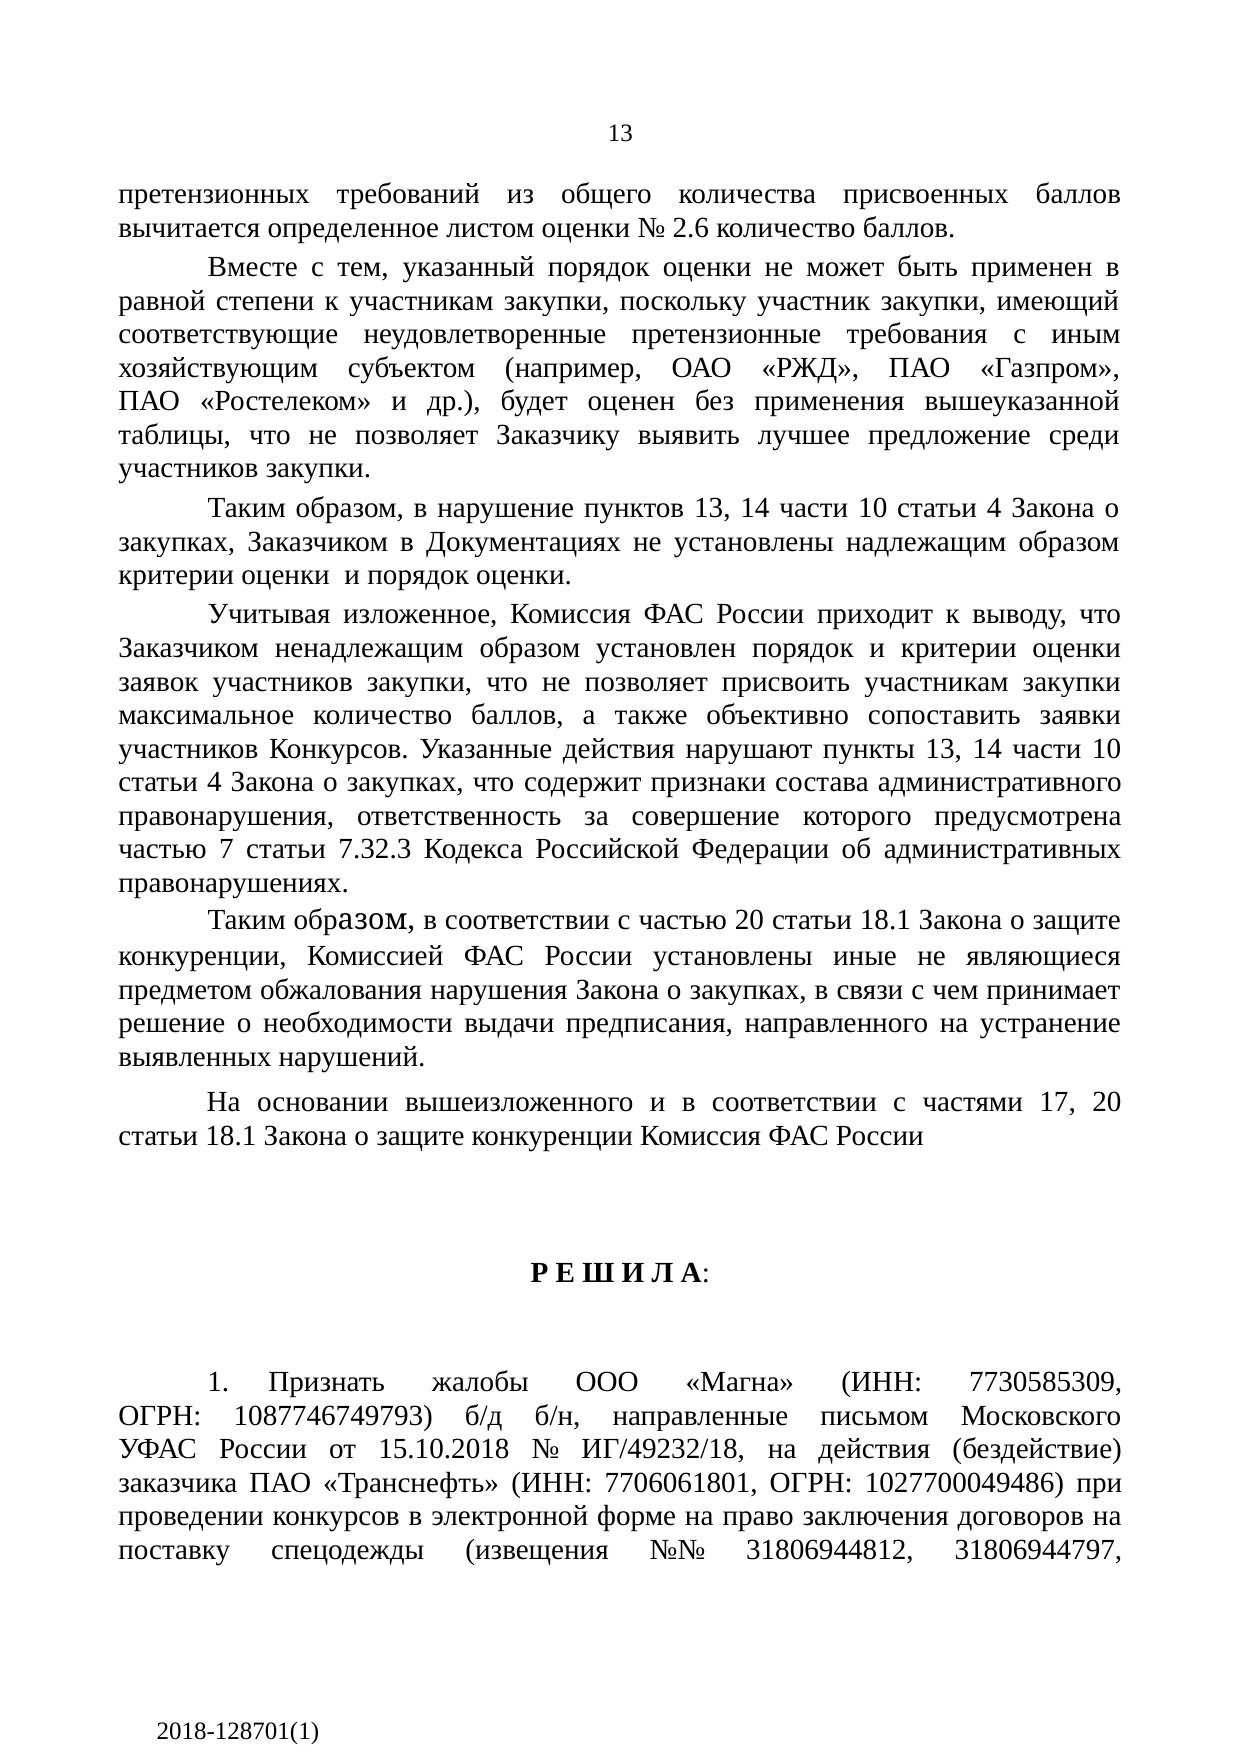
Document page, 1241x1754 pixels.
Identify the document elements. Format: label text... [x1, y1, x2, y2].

list Признать жалобы ООО «Магна» (ИНН: 7730585309, ОГРН: 1087746749793) б/д б/н, направленные письмом Московского УФАС России от 15.10.2018 № ИГ/49232/18, на действия (бездействие) заказчика ПАО «Транснефть» (ИНН: 7706061801, ОГРН: 1027700049486) при проведении конкурсов в электронной форме на право заключения договоров на поставку спецодежды (извещения №№ 31806944812, 31806944797, [118, 1364, 1122, 1566]
text Учитывая изложенное, Комиссия ФАС России приходит к выводу, что Заказчиком ненадлежащим образом установлен порядок и критерии оценки заявок участников закупки, что не позволяет присвоить участникам закупки максимальное количество баллов, а также объективно сопоставить заявки участников Конкурсов. Указанные действия нарушают пункты 13, 14 части 10 статьи 4 Закона о закупках, что содержит признаки состава административного правонарушения, ответственность за совершение которого предусмотрена частью 7 статьи 7.32.3 Кодекса Российской Федерации об административных правонарушениях. [118, 597, 1122, 898]
text претензионных требований из общего количества присвоенных баллов вычитается определенное листом оценки № 2.6 количество баллов. [118, 176, 1122, 243]
text Таким образом, в нарушение пунктов 13, 14 части 10 статьи 4 Закона о закупках, Заказчиком в Документациях не установлены надлежащим образом критерии оценки и порядок оценки. [118, 490, 1121, 591]
text Р Е Ш И Л А: [118, 1255, 1122, 1289]
text На основании вышеизложенного и в соответствии с частями 17, 20 статьи 18.1 Закона о защите конкуренции Комиссия ФАС России [118, 1084, 1122, 1151]
text Вместе с тем, указанный порядок оценки не может быть применен в равной степени к участникам закупки, поскольку участник закупки, имеющий соответствующие неудовлетворенные претензионные требования с иным хозяйствующим субъектом (например, ОАО «РЖД», ПАО «Газпром», ПАО «Ростелеком» и др.), будет оценен без применения вышеуказанной таблицы, что не позволяет Заказчику выявить лучшее предложение среди участников закупки. [118, 249, 1121, 484]
text Таким образом, в соответствии с частью 20 статьи 18.1 Закона о защите конкуренции, Комиссией ФАС России установлены иные не являющиеся предметом обжалования нарушения Закона о закупках, в связи с чем принимает решение о необходимости выдачи предписания, направленного на устранение выявленных нарушений. [118, 898, 1122, 1072]
